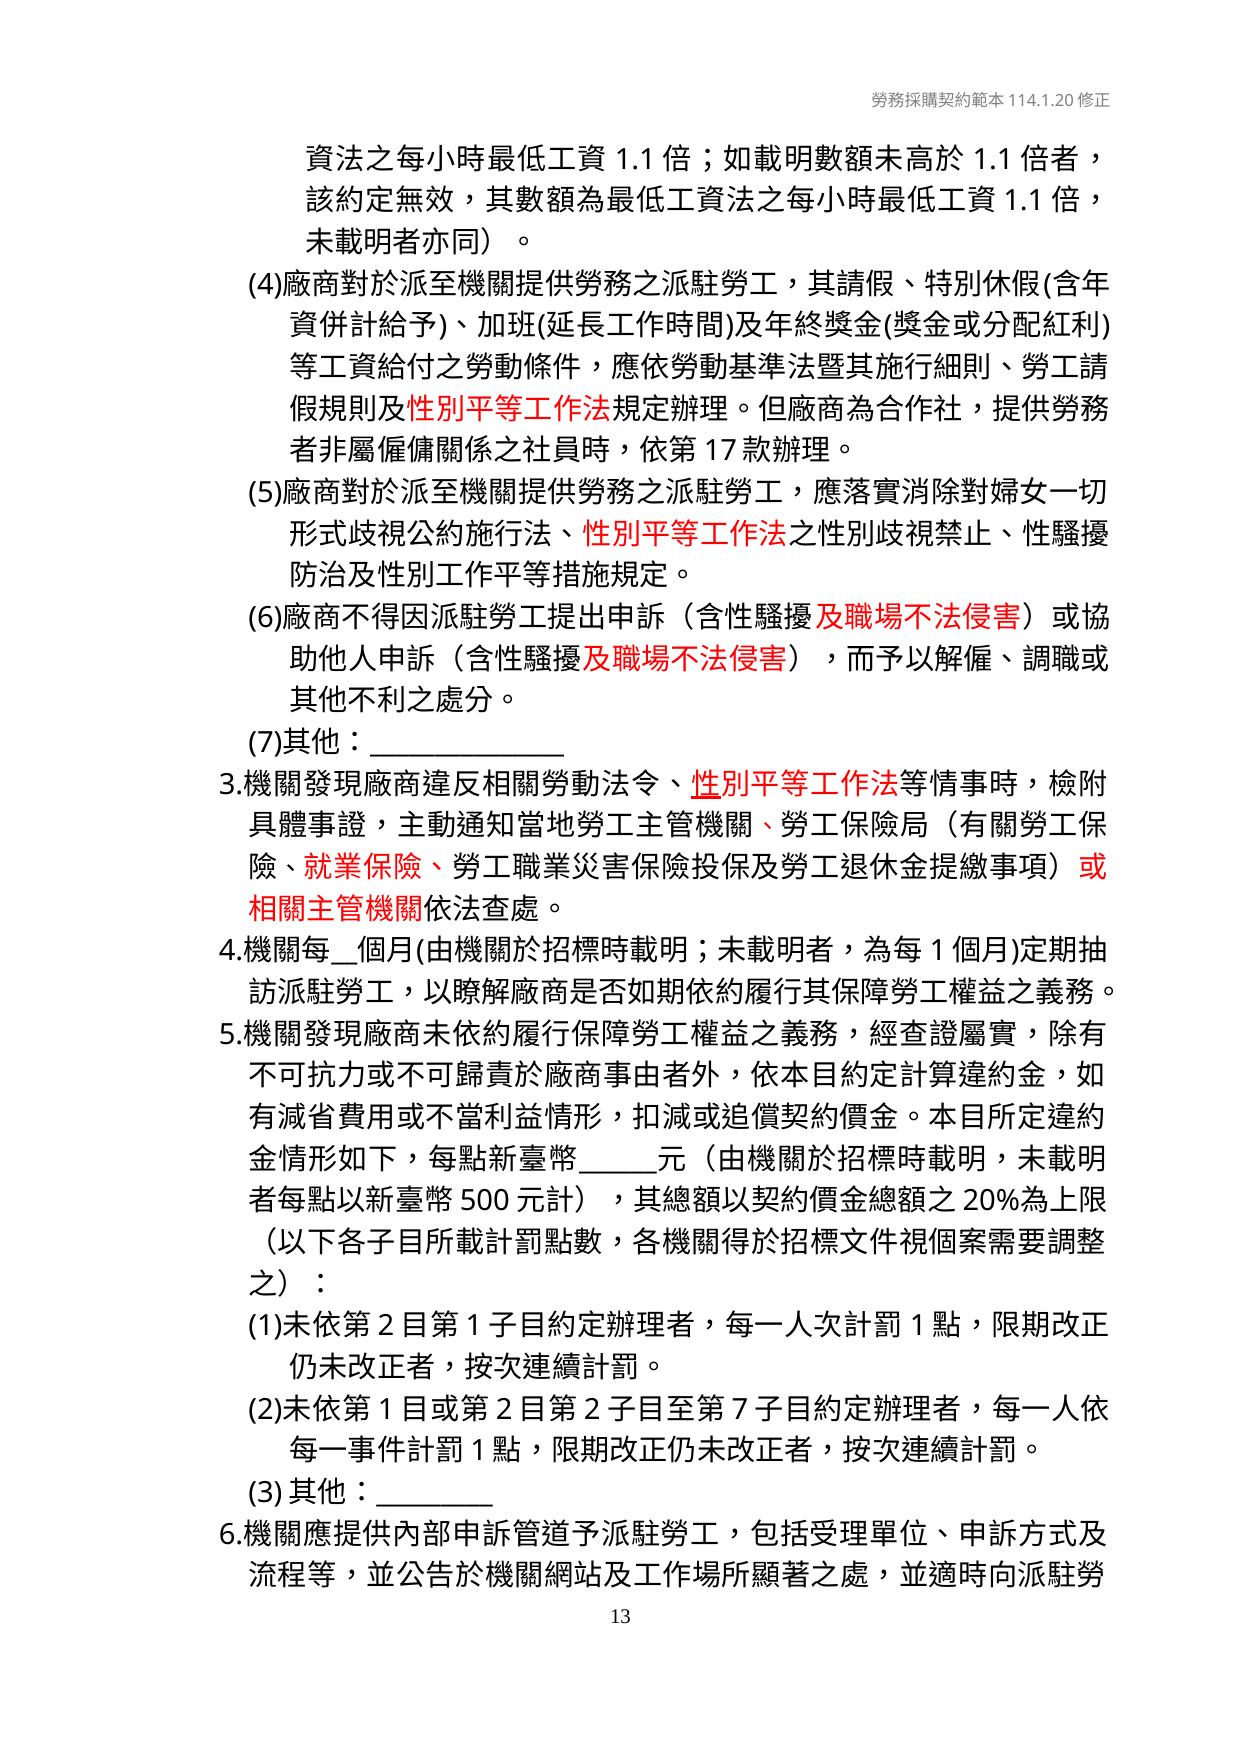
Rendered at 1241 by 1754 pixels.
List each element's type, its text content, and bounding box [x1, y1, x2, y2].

text (6)廠商不得因派駐勞工提出申訴（含性騷擾及職場不法侵害）或協助他人申訴（含性騷擾及職場不法侵害），而予以解僱、調職或其他不利之處分。 [248, 594, 1110, 719]
text (4)廠商對於派至機關提供勞務之派駐勞工，其請假、特別休假(含年資併計給予)、加班(延長工作時間)及年終獎金(獎金或分配紅利)等工資給付之勞動條件，應依勞動基準法暨其施行細則、勞工請假規則及性別平等工作法規定辦理。但廠商為合作社，提供勞務者非屬僱傭關係之社員時，依第17款辦理。 [248, 261, 1110, 469]
text (5)廠商對於派至機關提供勞務之派駐勞工，應落實消除對婦女一切形式歧視公約施行法、性別平等工作法之性別歧視禁止、性騷擾防治及性別工作平等措施規定。 [248, 469, 1110, 594]
text 3.機關發現廠商違反相關勞動法令、性別平等工作法等情事時，檢附具體事證，主動通知當地勞工主管機關、勞工保險局（有關勞工保險、就業保險、勞工職業災害保險投保及勞工退休金提繳事項）或相關主管機關依法查處。 [218, 761, 1108, 927]
text (1)未依第2目第1子目約定辦理者，每一人次計罰1點，限期改正仍未改正者，按次連續計罰。 [248, 1302, 1110, 1386]
text 6.機關應提供內部申訴管道予派駐勞工，包括受理單位、申訴方式及流程等，並公告於機關網站及工作場所顯著之處，並適時向派駐勞 [218, 1511, 1108, 1594]
text 4.機關每__個月(由機關於招標時載明；未載明者，為每1個月)定期抽訪派駐勞工，以瞭解廠商是否如期依約履行其保障勞工權益之義務。 [218, 927, 1108, 1011]
text 5.機關發現廠商未依約履行保障勞工權益之義務，經查證屬實，除有不可抗力或不可歸責於廠商事由者外，依本目約定計算違約金，如有減省費用或不當利益情形，扣減或追償契約價金。本目所定違約金情形如下，每點新臺幣______元（由機關於招標時載明，未載明者每點以新臺幣500元計），其總額以契約價金總額之20%為上限（以下各子目所載計罰點數，各機關得於招標文件視個案需要調整之）： [218, 1011, 1108, 1302]
text 資法之每小時最低工資1.1倍；如載明數額未高於1.1倍者，該約定無效，其數額為最低工資法之每小時最低工資1.1倍，未載明者亦同）。 [276, 136, 1110, 261]
text (7)其他：_______________ [248, 719, 1110, 761]
text (3) 其他：_________ [248, 1469, 1110, 1511]
text (2)未依第1目或第2目第2子目至第7子目約定辦理者，每一人依每一事件計罰1點，限期改正仍未改正者，按次連續計罰。 [248, 1386, 1110, 1469]
